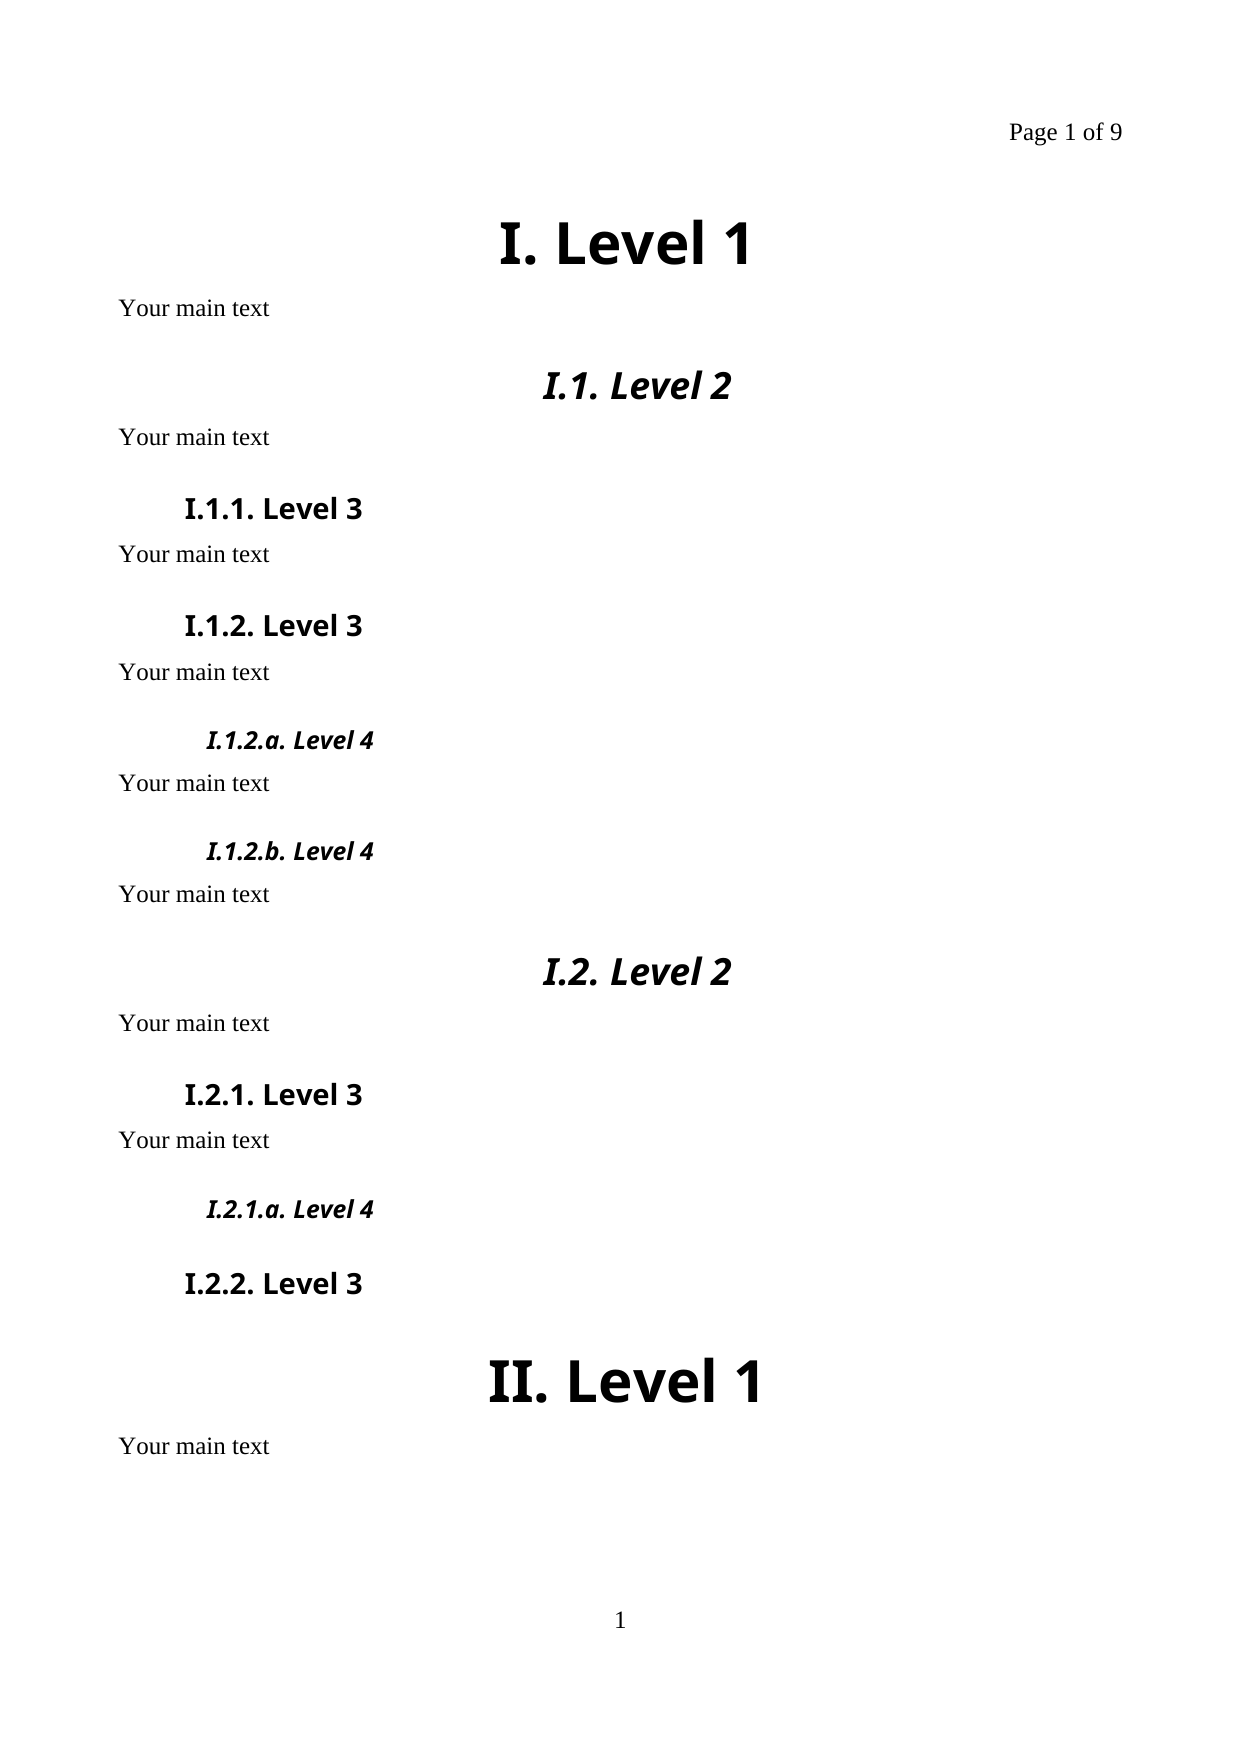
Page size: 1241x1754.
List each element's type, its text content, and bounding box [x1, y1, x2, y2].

text Your main text [118, 423, 1122, 451]
text Your main text [118, 294, 1122, 322]
subtitle Level 3 [177, 1074, 1122, 1114]
text Your main text [118, 658, 1122, 685]
subtitle Level 3 [177, 605, 1122, 645]
text Your main text [118, 540, 1122, 568]
subtitle Level 3 [177, 1263, 1122, 1303]
text Your main text [118, 769, 1122, 797]
subtitle Level 1 [118, 1340, 1122, 1420]
subtitle Level 1 [118, 202, 1122, 282]
text Your main text [118, 1432, 1122, 1460]
subtitle Level 4 [207, 834, 1122, 868]
text Your main text [118, 881, 1122, 908]
subtitle Level 4 [207, 1192, 1122, 1226]
subtitle Level 3 [177, 488, 1122, 528]
subtitle Level 4 [207, 723, 1122, 757]
subtitle Level 2 [148, 359, 1122, 410]
text Your main text [118, 1127, 1122, 1154]
subtitle Level 2 [148, 946, 1122, 997]
text Your main text [118, 1009, 1122, 1037]
